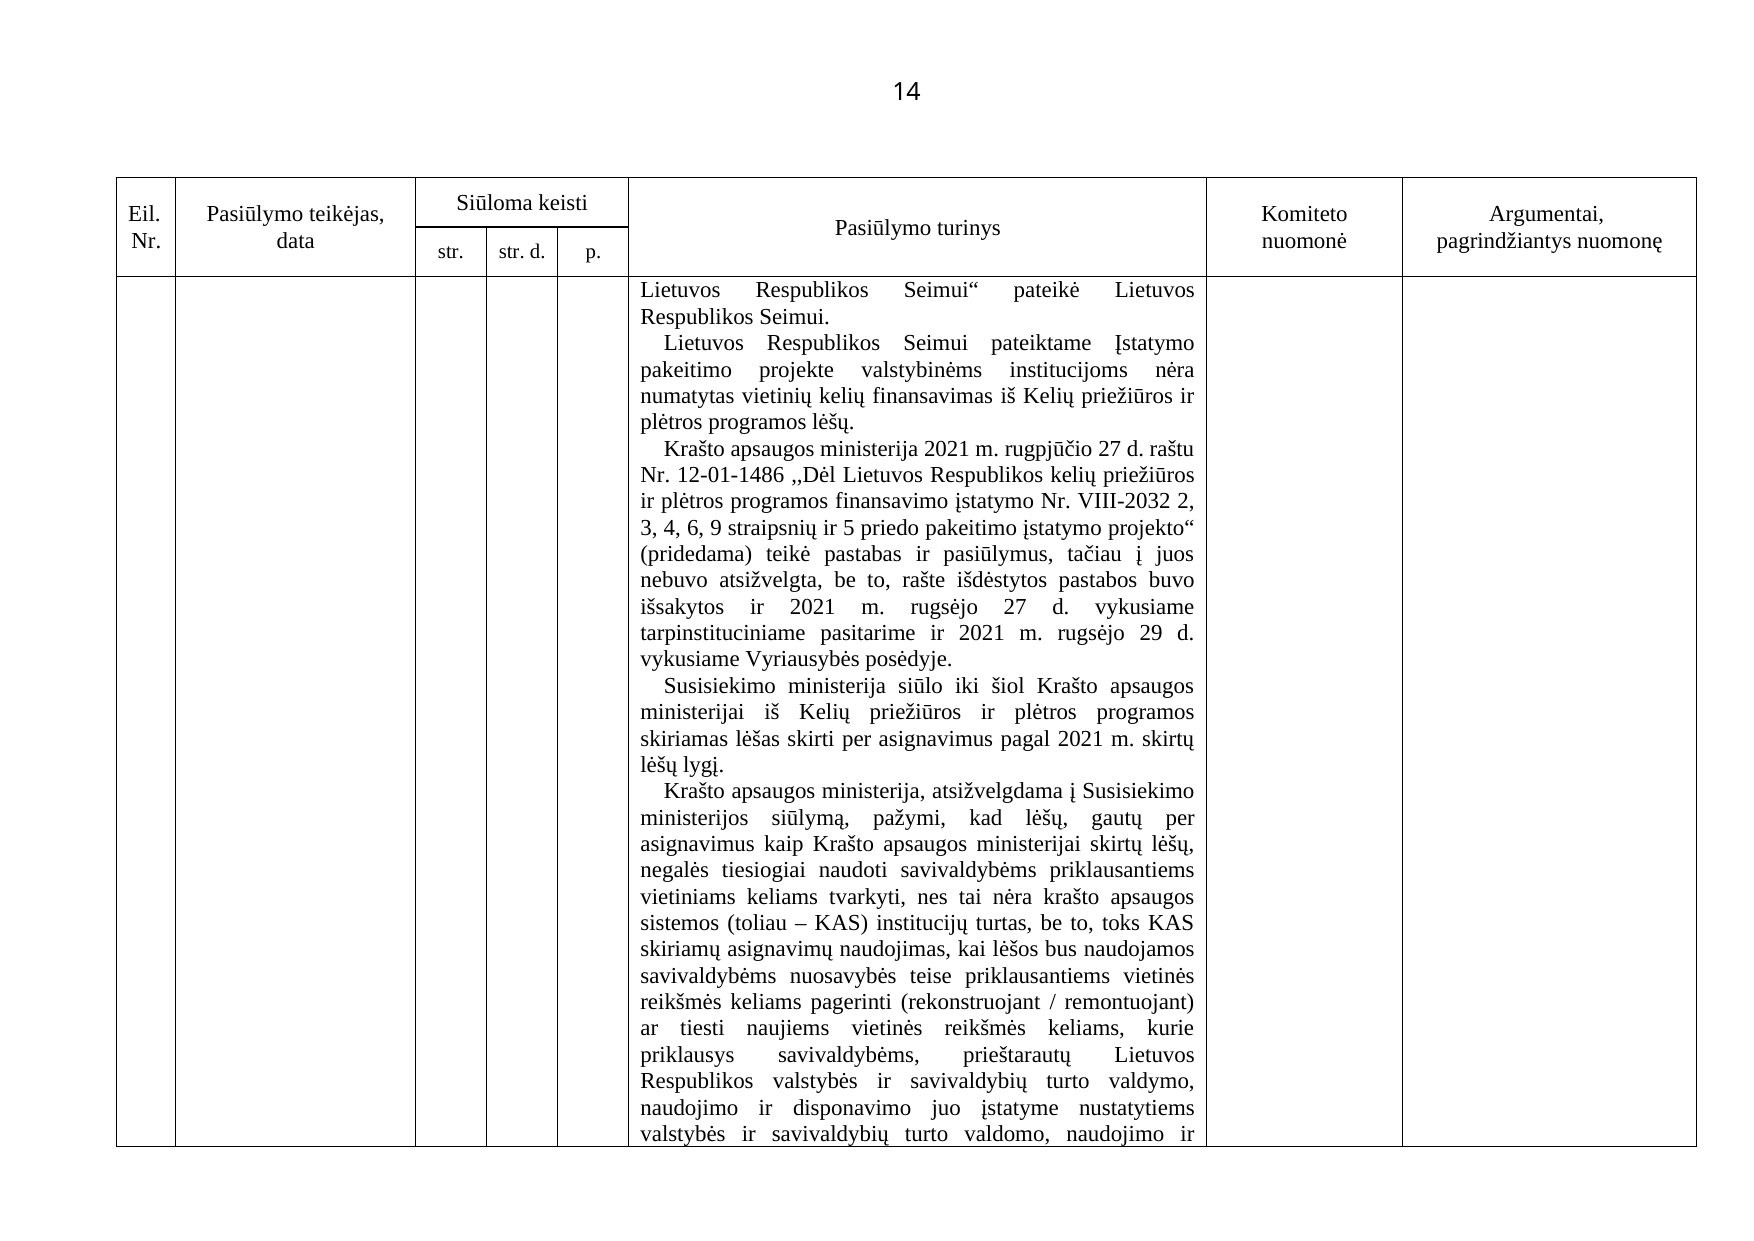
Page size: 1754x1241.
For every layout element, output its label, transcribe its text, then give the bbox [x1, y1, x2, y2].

table_cell [1403, 277, 1696, 1146]
table_cell [487, 277, 557, 1146]
table_cell Lietuvos Respublikos Seimui“ pateikė Lietuvos Respublikos Seimui. Lietuvos Respublikos Seimui pateiktame Įstatymo pakeitimo projekte valstybinėms institucijoms nėra numatytas vietinių kelių finansavimas iš Kelių priežiūros ir plėtros programos lėšų. Krašto apsaugos ministerija 2021 m. rugpjūčio 27 d. raštu Nr. 12-01-1486 ,,Dėl Lietuvos Respublikos kelių priežiūros ir plėtros programos finansavimo įstatymo Nr. VIII-2032 2, 3, 4, 6, 9 straipsnių ir 5 priedo pakeitimo įstatymo projekto“ (pridedama) teikė pastabas ir pasiūlymus, tačiau į juos nebuvo atsižvelgta, be to, rašte išdėstytos pastabos buvo išsakytos ir 2021 m. rugsėjo 27 d. vykusiame tarpinstituciniame pasitarime ir 2021 m. rugsėjo 29 d. vykusiame Vyriausybės posėdyje. Susisiekimo ministerija siūlo iki šiol Krašto apsaugos ministerijai iš Kelių priežiūros ir plėtros programos skiriamas lėšas skirti per asignavimus pagal 2021 m. skirtų lėšų lygį. Krašto apsaugos ministerija, atsižvelgdama į Susisiekimo ministerijos siūlymą, pažymi, kad lėšų, gautų per asignavimus kaip Krašto apsaugos ministerijai skirtų lėšų, negalės tiesiogiai naudoti savivaldybėms priklausantiems vietiniams keliams tvarkyti, nes tai nėra krašto apsaugos sistemos (toliau – KAS) institucijų turtas, be to, toks KAS skiriamų asignavimų naudojimas, kai lėšos bus naudojamos savivaldybėms nuosavybės teise priklausantiems vietinės reikšmės keliams pagerinti (rekonstruojant / remontuojant) ar tiesti naujiems vietinės reikšmės keliams, kurie priklausys savivaldybėms, prieštarautų Lietuvos Respublikos valstybės ir savivaldybių turto valdymo, naudojimo ir disponavimo juo įstatyme nustatytiems valstybės ir savivaldybių turto valdomo, naudojimo ir [629, 277, 1206, 1146]
table_cell p. [558, 228, 628, 276]
table_cell [558, 277, 628, 1146]
table_cell str. d. [487, 228, 557, 276]
table_header Komiteto nuomonė [1207, 178, 1402, 276]
table_cell [117, 277, 175, 1146]
table_header Pasiūlymo teikėjas, data [176, 178, 415, 276]
table_header Pasiūlymo turinys [629, 178, 1206, 276]
table_cell [416, 277, 486, 1146]
table_header Eil. Nr. [117, 178, 175, 276]
table_cell [176, 277, 415, 1146]
table_header Siūloma keisti [416, 178, 628, 226]
table_cell [1207, 277, 1402, 1146]
table_header Argumentai, pagrindžiantys nuomonę [1403, 178, 1696, 276]
table_cell str. [416, 228, 486, 276]
